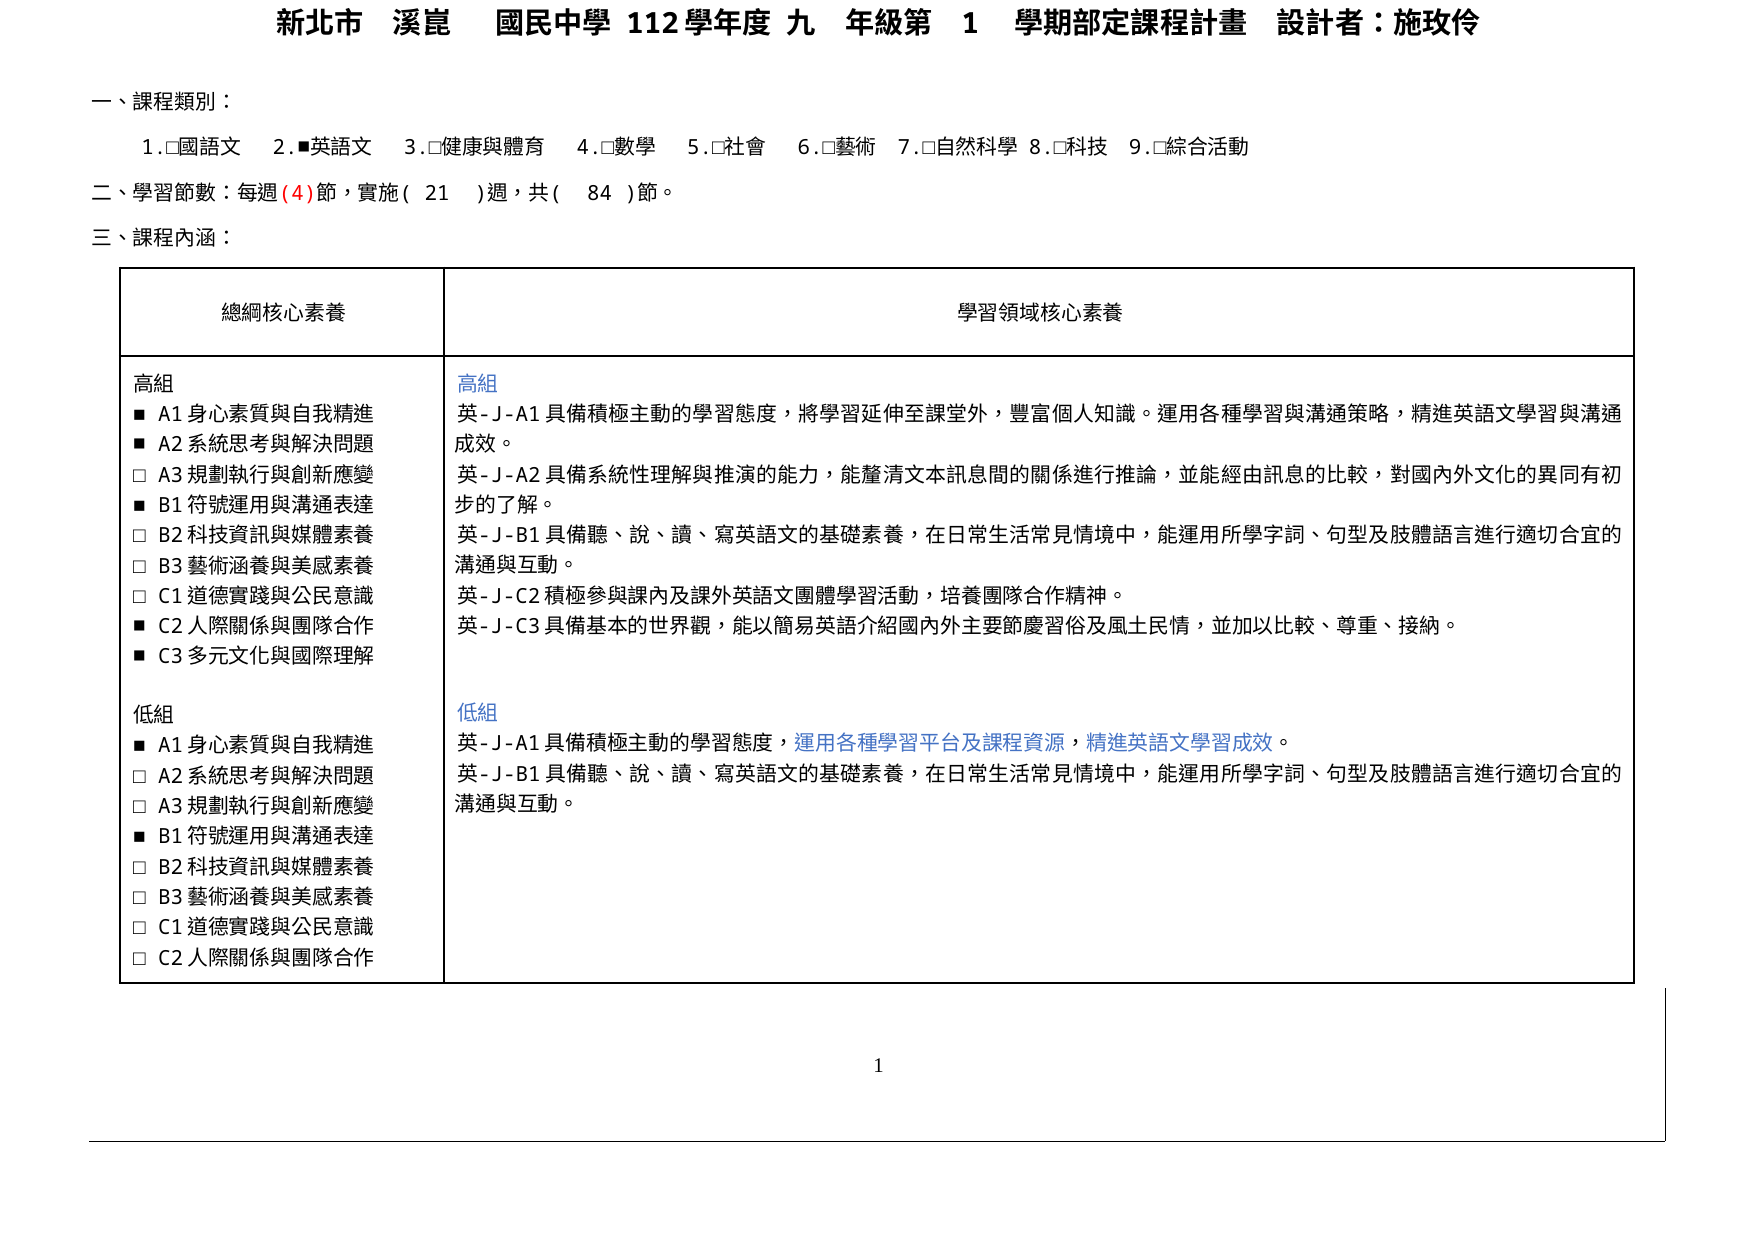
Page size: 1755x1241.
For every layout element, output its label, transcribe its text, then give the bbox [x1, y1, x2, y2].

text 二、學習節數：每週(4)節，實施( 21 )週，共( 84 )節。 [89, 176, 1665, 206]
text 三、課程內涵： [89, 221, 1665, 252]
table_header 總綱核心素養 [121, 269, 443, 354]
text 新北市 溪崑 國民中學 112學年度 九 年級第 1 學期部定課程計畫 設計者：施玫伶 [89, 0, 1665, 42]
text 1.□國語文 2.■英語文 3.□健康與體育 4.□數學 5.□社會 6.□藝術 7.□自然科學 8.□科技 9.□綜合活動 [89, 130, 1665, 161]
table_cell 高組 英-J-A1具備積極主動的學習態度，將學習延伸至課堂外，豐富個人知識。運用各種學習與溝通策略，精進英語文學習與溝通成效。 英-J-A2具備系統性理解與推演的能力，能釐清文本訊息間的關係進行推論，並能經由訊息的比較，對國內外文化的異同有初步的了解。 英-J-B1具備聽、說、讀、寫英語文的基礎素養，在日常生活常見情境中，能運用所學字詞、句型及肢體語言進行適切合宜的溝通與互動。 英-J-C2積極參與課內及課外英語文團體學習活動，培養團隊合作精神。 英-J-C3具備基本的世界觀，能以簡易英語介紹國內外主要節慶習俗及風土民情，並加以比較、尊重、接納。 低組 英-J-A1具備積極主動的學習態度，運用各種學習平台及課程資源，精進英語文學習成效。 英-J-B1具備聽、說、讀、寫英語文的基礎素養，在日常生活常見情境中，能運用所學字詞、句型及肢體語言進行適切合宜的溝通與互動。 [445, 357, 1633, 982]
table_header 學習領域核心素養 [445, 269, 1633, 354]
table_cell 高組 ■ A1身心素質與自我精進 ■ A2系統思考與解決問題 □ A3規劃執行與創新應變 ■ B1符號運用與溝通表達 □ B2科技資訊與媒體素養 □ B3藝術涵養與美感素養 □ C1道德實踐與公民意識 ■ C2人際關係與團隊合作 ■ C3多元文化與國際理解 低組 ■ A1身心素質與自我精進 □ A2系統思考與解決問題 □ A3規劃執行與創新應變 ■ B1符號運用與溝通表達 □ B2科技資訊與媒體素養 □ B3藝術涵養與美感素養 □ C1道德實踐與公民意識 □ C2人際關係與團隊合作 [121, 357, 443, 982]
text 一、課程類別： [89, 85, 1665, 115]
